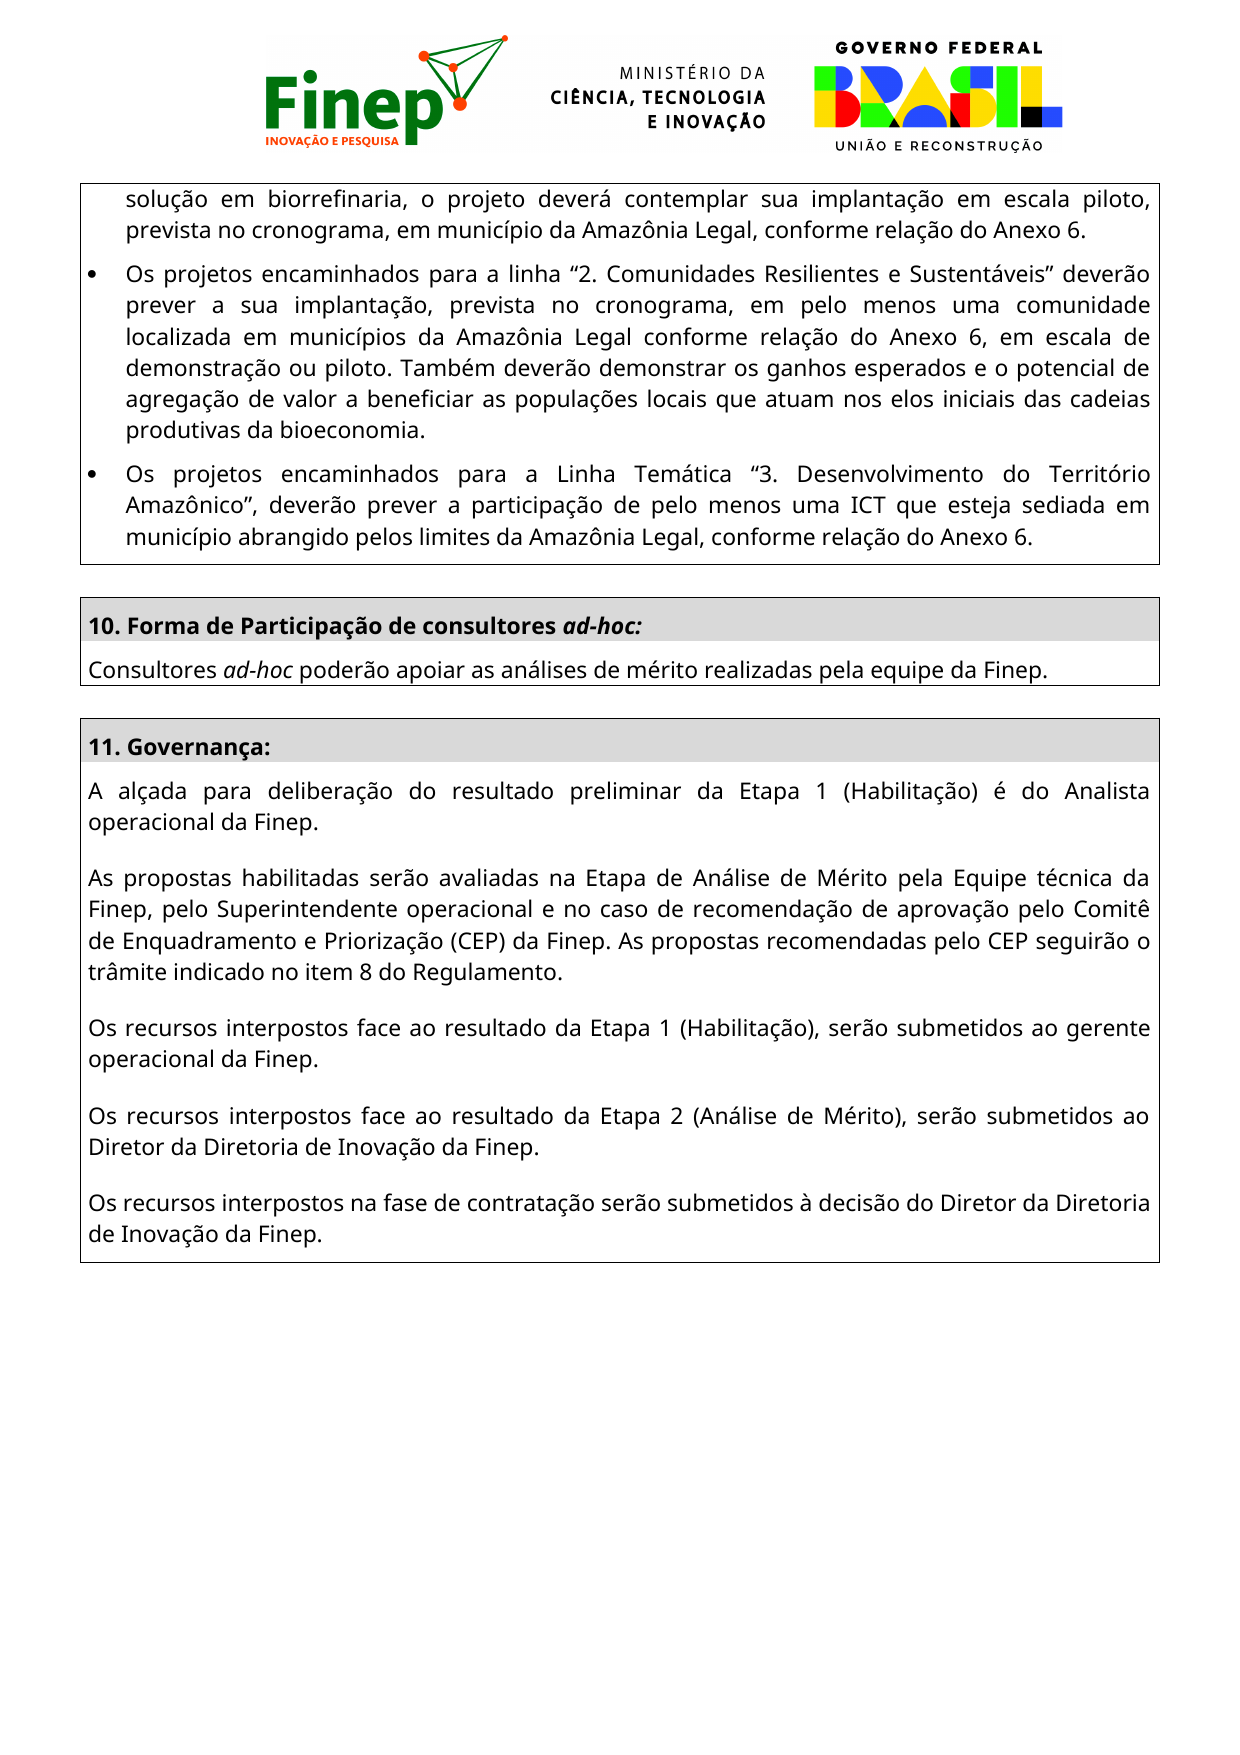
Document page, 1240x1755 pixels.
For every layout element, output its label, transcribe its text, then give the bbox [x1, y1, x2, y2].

table_cell solução em biorrefinaria, o projeto deverá contemplar sua implantação em escala piloto, prevista no cronograma, em município da Amazônia Legal, conforme relação do Anexo 6. Os projetos encaminhados para a linha “2. Comunidades Resilientes e Sustentáveis” deverão prever a sua implantação, prevista no cronograma, em pelo menos uma comunidade localizada em municípios da Amazônia Legal conforme relação do Anexo 6, em escala de demonstração ou piloto. Também deverão demonstrar os ganhos esperados e o potencial de agregação de valor a beneficiar as populações locais que atuam nos elos iniciais das cadeias produtivas da bioeconomia. Os projetos encaminhados para a Linha Temática “3. Desenvolvimento do Território Amazônico”, deverão prever a participação de pelo menos uma ICT que esteja sediada em município abrangido pelos limites da Amazônia Legal, conforme relação do Anexo 6. [81, 184, 1159, 564]
table_header 10. Forma de Participação de consultores ad-hoc: [81, 598, 1159, 641]
table_header 11. Governança: [81, 719, 1159, 762]
table_cell Consultores ad-hoc poderão apoiar as análises de mérito realizadas pela equipe da Finep. [81, 641, 1159, 685]
table_cell A alçada para deliberação do resultado preliminar da Etapa 1 (Habilitação) é do Analista operacional da Finep. As propostas habilitadas serão avaliadas na Etapa de Análise de Mérito pela Equipe técnica da Finep, pelo Superintendente operacional e no caso de recomendação de aprovação pelo Comitê de Enquadramento e Priorização (CEP) da Finep. As propostas recomendadas pelo CEP seguirão o trâmite indicado no item 8 do Regulamento. Os recursos interpostos face ao resultado da Etapa 1 (Habilitação), serão submetidos ao gerente operacional da Finep. Os recursos interpostos face ao resultado da Etapa 2 (Análise de Mérito), serão submetidos ao Diretor da Diretoria de Inovação da Finep. Os recursos interpostos na fase de contratação serão submetidos à decisão do Diretor da Diretoria de Inovação da Finep. [81, 762, 1159, 1262]
